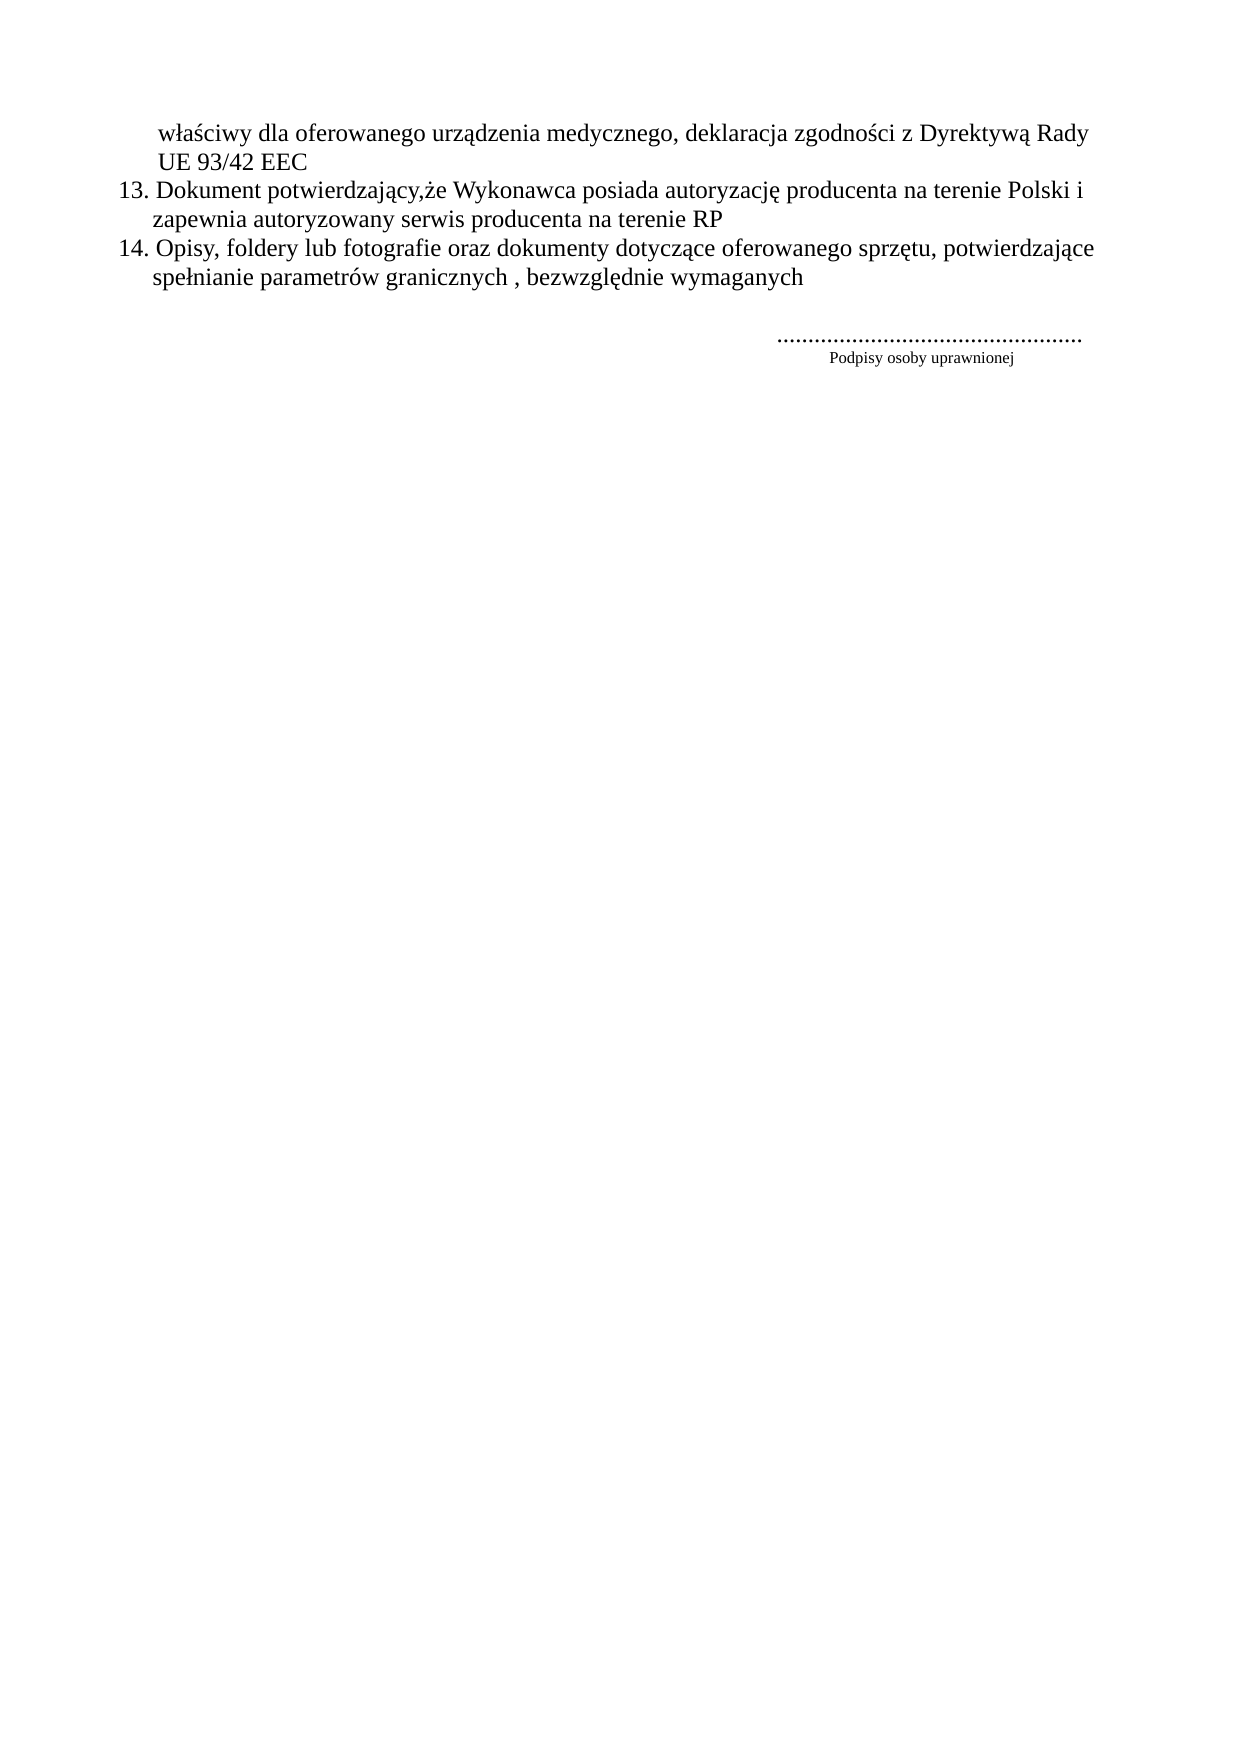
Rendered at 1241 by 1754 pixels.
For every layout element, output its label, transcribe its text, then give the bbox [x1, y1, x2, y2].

text Podpisy osoby uprawnionej [829, 348, 1122, 367]
text 14. Opisy, foldery lub fotografie oraz dokumenty dotyczące oferowanego sprzętu, potwierdzające spełnianie parametrów granicznych , bezwzględnie wymaganych [118, 233, 1122, 291]
text właściwy dla oferowanego urządzenia medycznego, deklaracja zgodności z Dyrektywą Rady UE 93/42 EEC [118, 118, 1122, 176]
text ................................................. [776, 319, 1122, 348]
list 13. Dokument potwierdzający,że Wykonawca posiada autoryzację producenta na terenie Polski i zapewnia autoryzowany serwis producenta na terenie RP [118, 176, 1122, 233]
